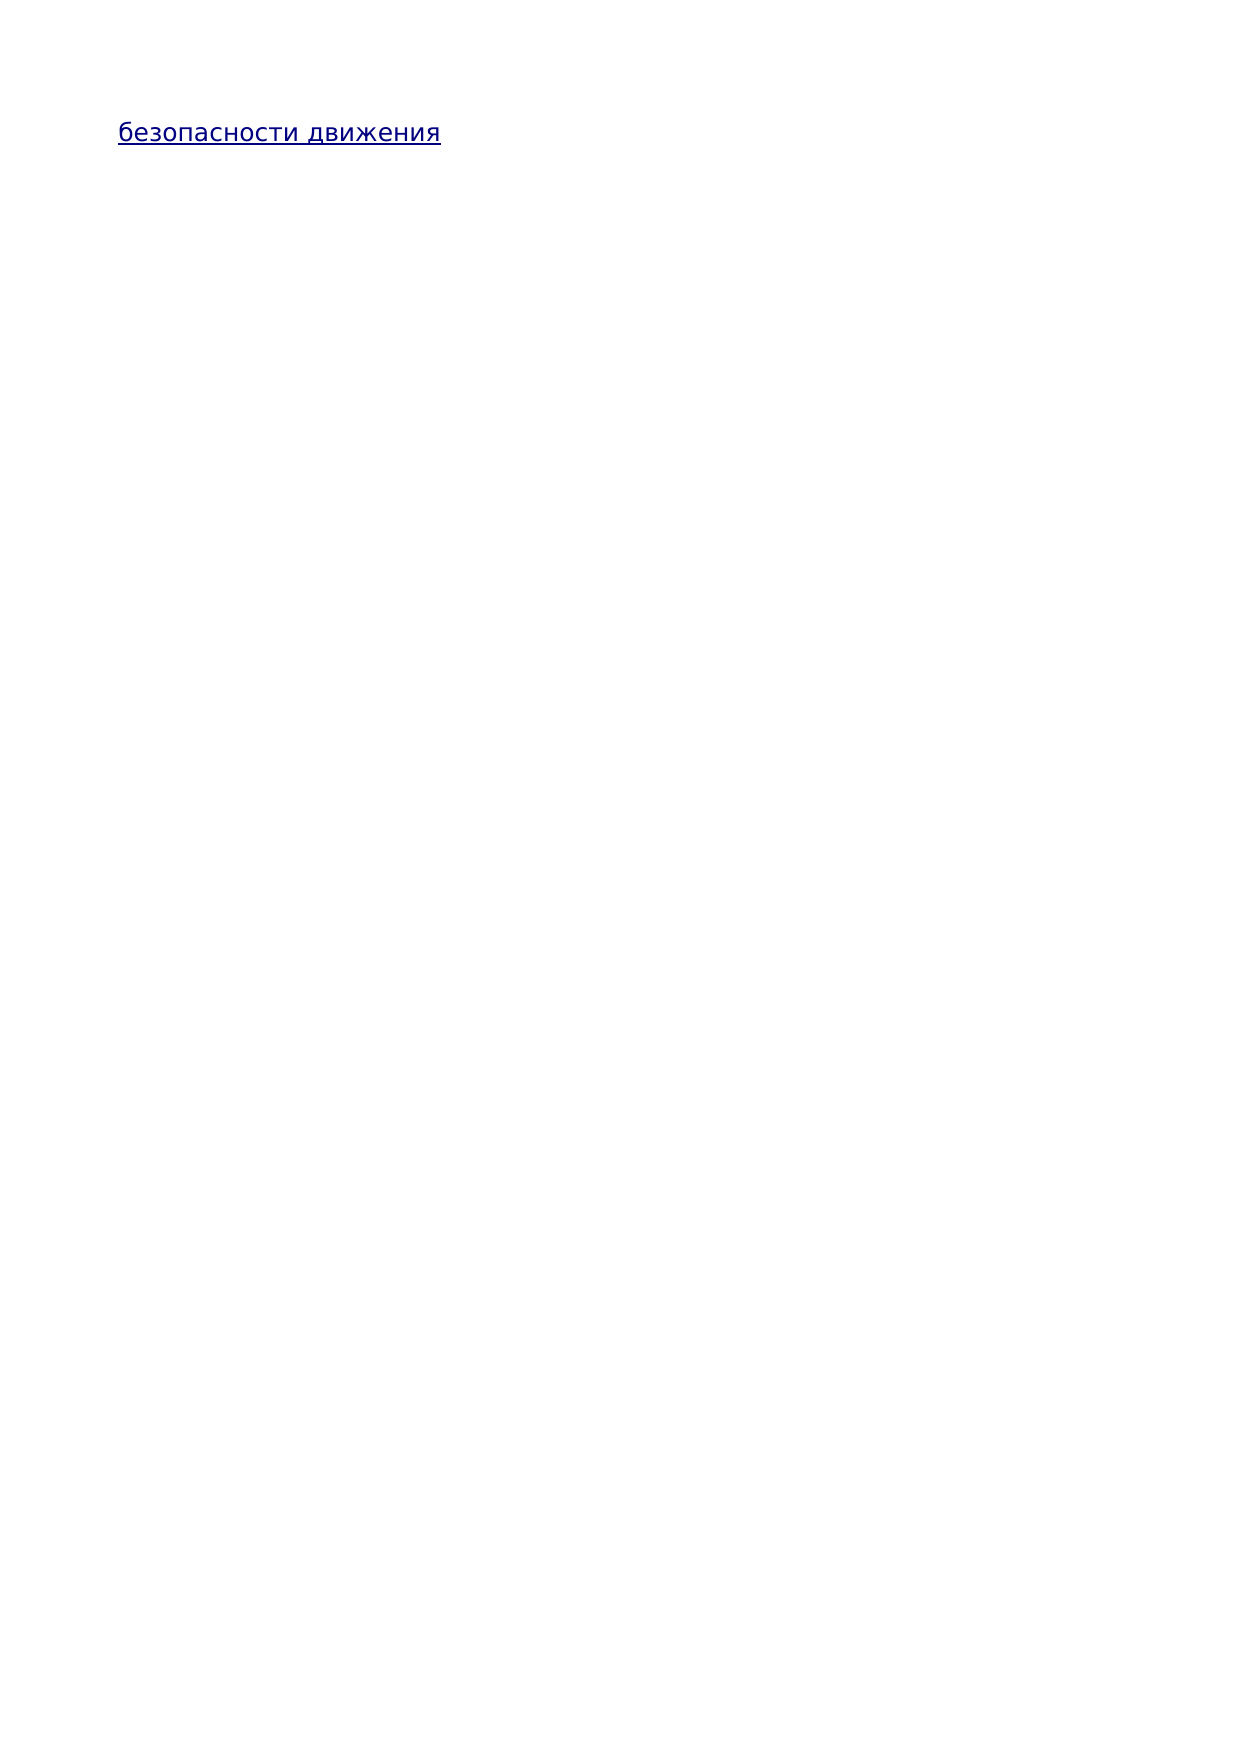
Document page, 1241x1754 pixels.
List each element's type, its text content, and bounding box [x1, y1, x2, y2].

text безопасности движения [118, 118, 1122, 147]
